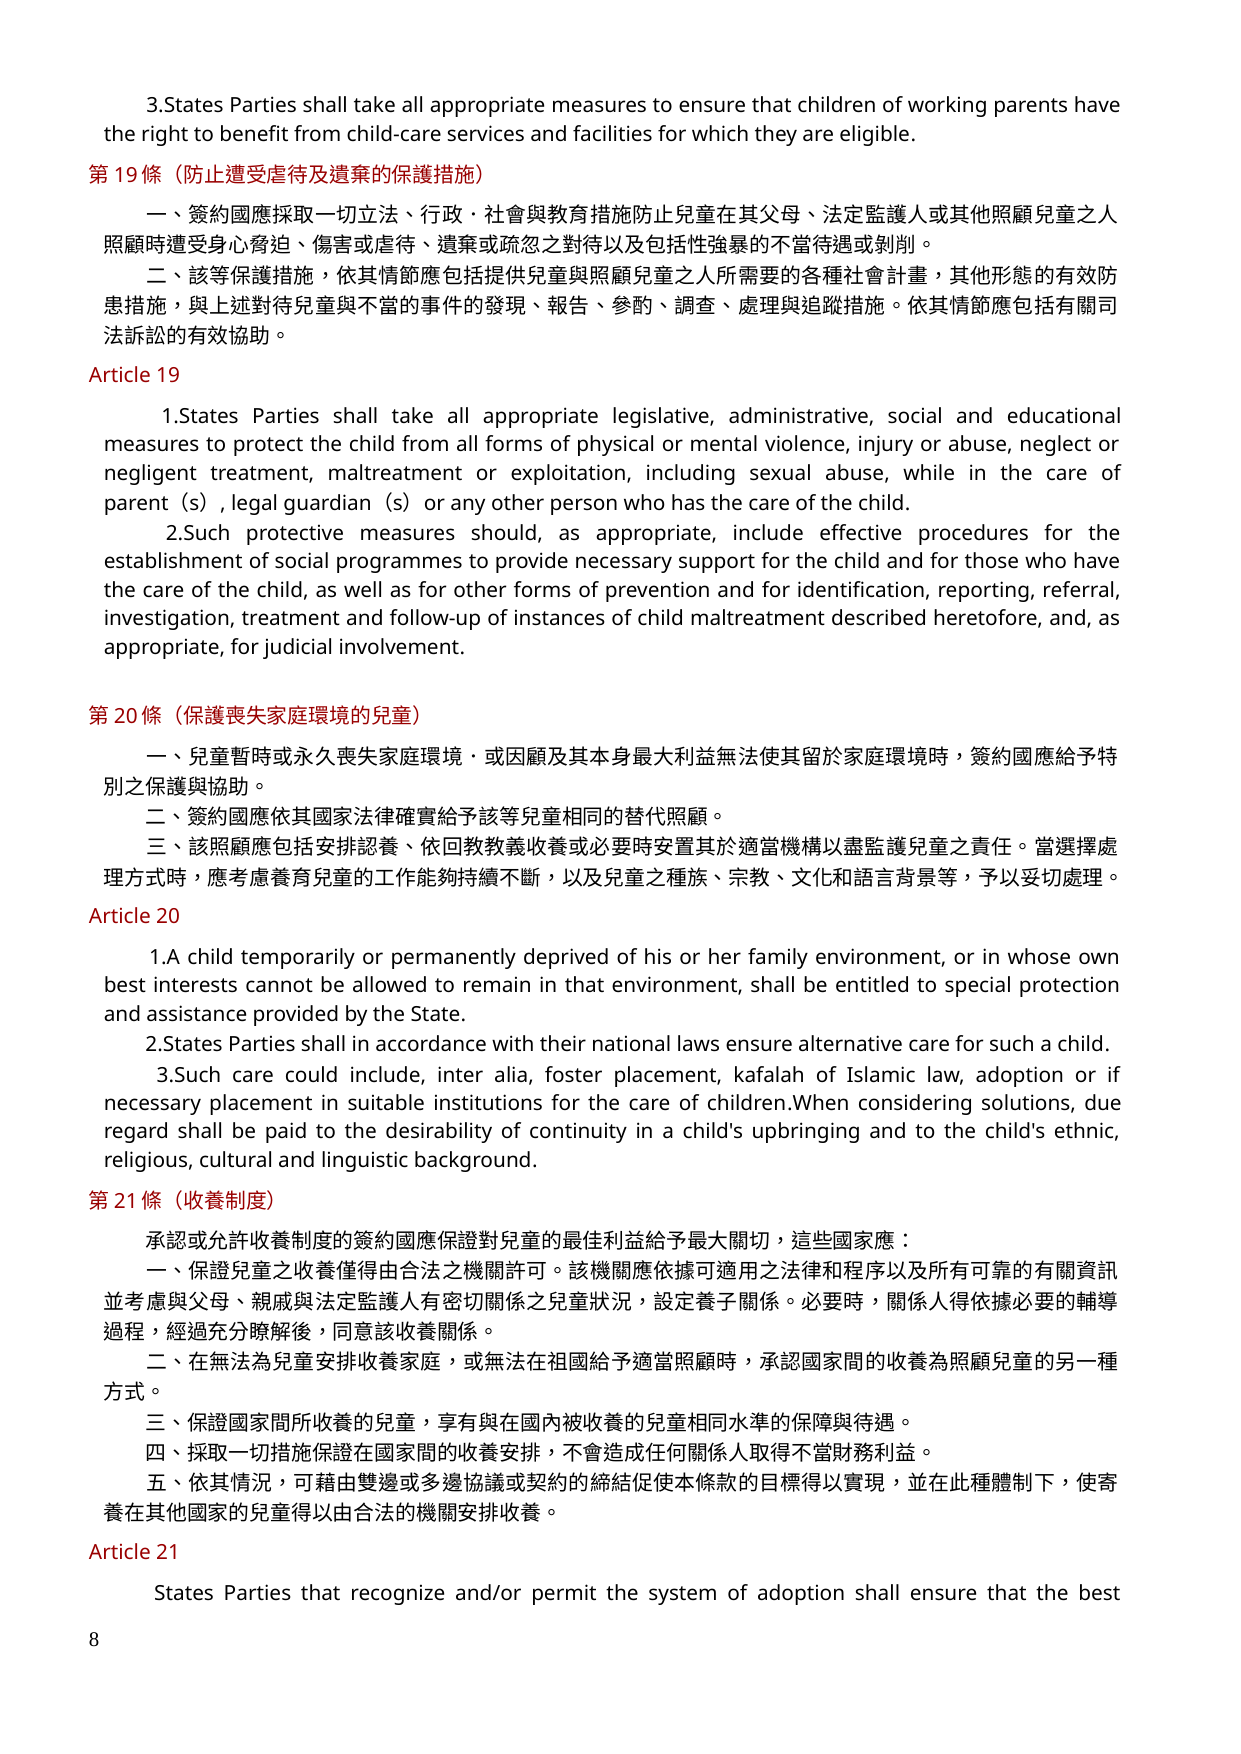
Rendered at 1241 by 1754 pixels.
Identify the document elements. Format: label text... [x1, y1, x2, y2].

text 承認或允許收養制度的簽約國應保證對兒童的最佳利益給予最大關切，這些國家應： [103, 1224, 1122, 1255]
text 3.Such care could include, inter alia, foster placement, kafalah of Islamic law, adoption or if necessary placement in suitable institutions for the care of children.When considering solutions, due regard shall be paid to the desirability of continuity in a child's upbringing and to the child's ethnic, religious, cultural and linguistic background. [103, 1058, 1122, 1173]
text 三、該照顧應包括安排認養、依回教教義收養或必要時安置其於適當機構以盡監護兒童之責任。當選擇處理方式時，應考慮養育兒童的工作能夠持續不斷，以及兒童之種族、宗教、文化和語言背景等，予以妥切處理。 [103, 831, 1122, 891]
text 1.States Parties shall take all appropriate legislative, administrative, social and educational measures to protect the child from all forms of physical or mental violence, injury or abuse, neglect or negligent treatment, maltreatment or exploitation, including sexual abuse, while in the care of parent（s）, legal guardian（s）or any other person who has the care of the child. [103, 399, 1122, 516]
subtitle 第20條（保護喪失家庭環境的兒童） [89, 699, 1122, 729]
subtitle Article 20 [89, 901, 1122, 930]
text 三、保證國家間所收養的兒童，享有與在國內被收養的兒童相同水準的保障與待遇。 [103, 1406, 1122, 1436]
text 3.States Parties shall take all appropriate measures to ensure that children of working parents have the right to benefit from child-care services and facilities for which they are eligible. [103, 89, 1122, 147]
subtitle Article 19 [89, 360, 1122, 388]
text 二、在無法為兒童安排收養家庭，或無法在祖國給予適當照顧時，承認國家間的收養為照顧兒童的另一種方式。 [103, 1345, 1122, 1406]
text 2.States Parties shall in accordance with their national laws ensure alternative care for such a child. [103, 1027, 1122, 1058]
text 五、依其情況，可藉由雙邊或多邊協議或契約的締結促使本條款的目標得以實現，並在此種體制下，使寄養在其他國家的兒童得以由合法的機關安排收養。 [103, 1466, 1122, 1527]
subtitle Article 21 [89, 1537, 1122, 1566]
subtitle 第19條（防止遭受虐待及遺棄的保護措施） [89, 158, 1122, 188]
text States Parties that recognize and/or permit the system of adoption shall ensure that the best [103, 1576, 1122, 1606]
text 一、保證兒童之收養僅得由合法之機關許可。該機關應依據可適用之法律和程序以及所有可靠的有關資訊，並考慮與父母、親戚與法定監護人有密切關係之兒童狀況，設定養子關係。必要時，關係人得依據必要的輔導過程，經過充分瞭解後，同意該收養關係。 [103, 1255, 1122, 1345]
text 二、該等保護措施，依其情節應包括提供兒童與照顧兒童之人所需要的各種社會計畫，其他形態的有效防患措施，與上述對待兒童與不當的事件的發現、報告、參酌、調查、處理與追蹤措施。依其情節應包括有關司法訴訟的有效協助。 [103, 259, 1122, 349]
text 一、簽約國應採取一切立法、行政．社會與教育措施防止兒童在其父母、法定監護人或其他照顧兒童之人照顧時遭受身心脅迫、傷害或虐待、遺棄或疏忽之對待以及包括性強暴的不當待遇或剝削。 [103, 198, 1122, 259]
text 1.A child temporarily or permanently deprived of his or her family environment, or in whose own best interests cannot be allowed to remain in that environment, shall be entitled to special protection and assistance provided by the State. [103, 940, 1122, 1027]
text 二、簽約國應依其國家法律確實給予該等兒童相同的替代照顧。 [103, 800, 1122, 831]
text 2.Such protective measures should, as appropriate, include effective procedures for the establishment of social programmes to provide necessary support for the child and for those who have the care of the child, as well as for other forms of prevention and for identification, reporting, referral, investigation, treatment and follow-up of instances of child maltreatment described heretofore, and, as appropriate, for judicial involvement. [103, 516, 1122, 660]
subtitle 第21條（收養制度） [89, 1184, 1122, 1214]
text 四、採取一切措施保證在國家間的收養安排，不會造成任何關係人取得不當財務利益。 [103, 1436, 1122, 1466]
text 一、兒童暫時或永久喪失家庭環境．或因顧及其本身最大利益無法使其留於家庭環境時，簽約國應給予特別之保護與協助。 [103, 740, 1122, 800]
